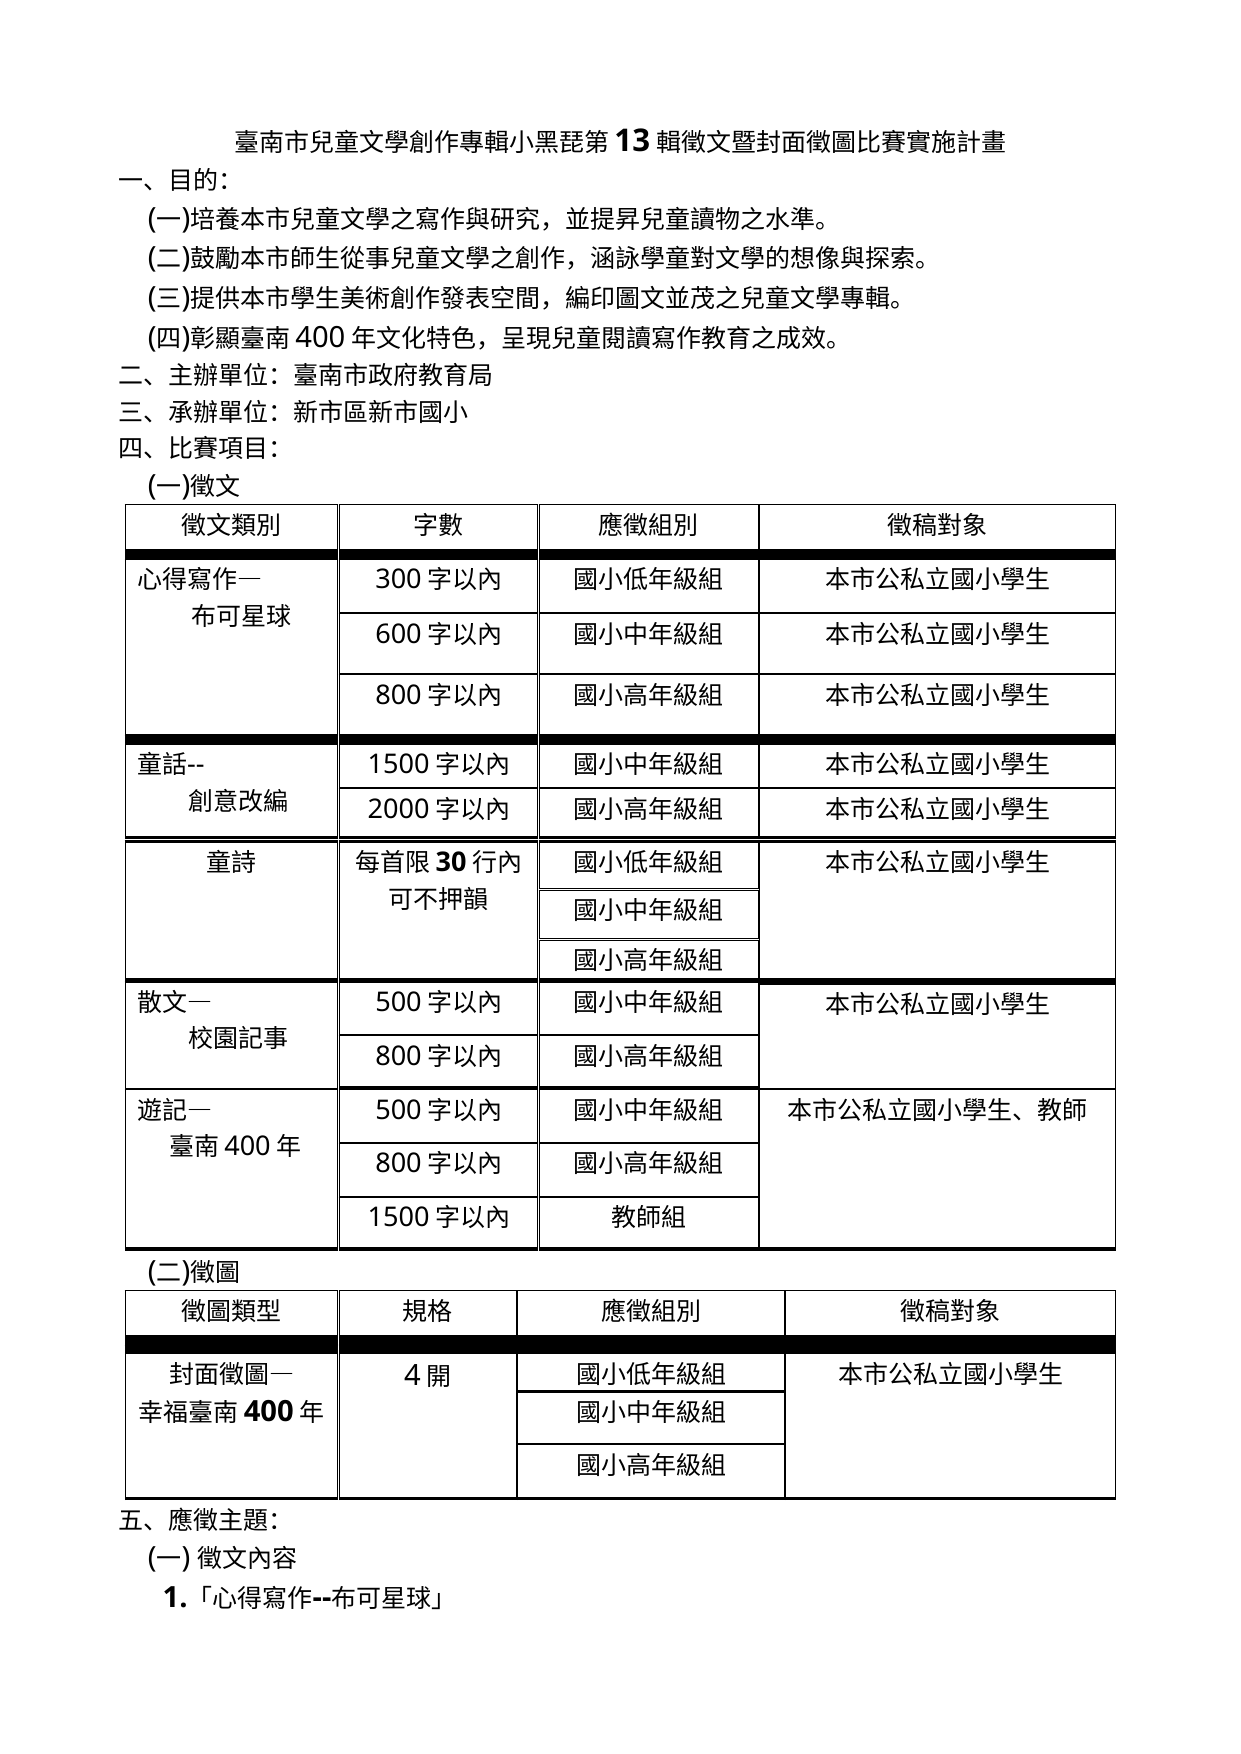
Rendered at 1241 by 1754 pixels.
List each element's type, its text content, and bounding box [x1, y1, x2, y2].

table_cell 500字以內 [340, 983, 537, 1034]
table_header 應徵組別 [518, 1291, 784, 1335]
text (三)提供本市學生美術創作發表空間，編印圖文並茂之兒童文學專輯。 [148, 276, 1122, 316]
table_cell 每首限30行內 可不押韻 [340, 843, 537, 978]
table_cell 國小高年級組 [540, 1036, 758, 1086]
table_cell 500字以內 [340, 1090, 537, 1142]
table_cell 國小高年級組 [540, 789, 758, 836]
table_cell 童詩 [126, 843, 337, 978]
table_cell 國小中年級組 [540, 614, 758, 673]
table_cell 國小低年級組 [518, 1354, 784, 1390]
text (一)徵文 [148, 464, 1122, 504]
text 臺南市兒童文學創作專輯小黑琵第13輯徵文暨封面徵圖比賽實施計畫 [118, 118, 1122, 161]
text 五、應徵主題： [118, 1500, 1122, 1536]
text (一)培養本市兒童文學之寫作與研究，並提昇兒童讀物之水準。 [148, 197, 1122, 237]
table_cell 國小高年級組 [518, 1445, 784, 1497]
text 一、目的： [118, 161, 1122, 197]
text 1.「心得寫作--布可星球」 [162, 1576, 1122, 1616]
table_cell 國小低年級組 [540, 560, 758, 612]
table_cell 國小中年級組 [518, 1393, 784, 1443]
table_cell 800字以內 [340, 675, 537, 734]
table_cell 4開 [340, 1354, 516, 1497]
table_cell 國小高年級組 [540, 1144, 758, 1196]
table_cell 800字以內 [340, 1144, 537, 1196]
table_cell 封面徵圖— 幸福臺南400年 [126, 1354, 337, 1497]
table_cell 國小高年級組 [540, 675, 758, 734]
table_cell 國小低年級組 [540, 843, 758, 888]
text (二)鼓勵本市師生從事兒童文學之創作，涵詠學童對文學的想像與探索。 [148, 237, 1122, 276]
table_header 徵稿對象 [786, 1291, 1115, 1335]
table_cell 心得寫作— 布可星球 [126, 560, 337, 734]
table_header 字數 [340, 505, 537, 549]
table_cell 本市公私立國小學生 [786, 1354, 1115, 1497]
table_cell 1500字以內 [340, 745, 537, 787]
table_cell 1500字以內 [340, 1198, 537, 1247]
table_cell 國小中年級組 [540, 891, 758, 938]
table_cell 國小中年級組 [540, 1090, 758, 1142]
table_cell 國小高年級組 [540, 941, 758, 978]
table_cell 本市公私立國小學生 [760, 745, 1115, 787]
text 四、比賽項目： [118, 428, 1122, 464]
text 三、承辦單位：新市區新市國小 [118, 392, 1122, 428]
table_header 徵圖類型 [126, 1291, 337, 1335]
table_cell 本市公私立國小學生 [760, 985, 1115, 1088]
table_cell 國小中年級組 [540, 983, 758, 1034]
table_cell 教師組 [540, 1198, 758, 1247]
table_cell 本市公私立國小學生 [760, 789, 1115, 836]
table_cell 本市公私立國小學生 [760, 614, 1115, 673]
table_cell 本市公私立國小學生 [760, 560, 1115, 612]
table_cell 散文— 校園記事 [126, 983, 337, 1088]
text (二)徵圖 [148, 1251, 1122, 1290]
table_cell 600字以內 [340, 614, 537, 673]
table_cell 800字以內 [340, 1036, 537, 1086]
table_cell 2000字以內 [340, 789, 537, 836]
table_header 徵稿對象 [760, 505, 1115, 549]
table_header 徵文類別 [126, 505, 337, 549]
table_cell 童話-- 創意改編 [126, 745, 337, 836]
table_cell 本市公私立國小學生 [760, 843, 1115, 978]
table_cell 本市公私立國小學生 [760, 675, 1115, 734]
table_cell 300字以內 [340, 560, 537, 612]
table_cell 國小中年級組 [540, 745, 758, 787]
table_cell 本市公私立國小學生、教師 [760, 1090, 1115, 1247]
table_header 規格 [340, 1291, 516, 1335]
text (四)彰顯臺南400年文化特色，呈現兒童閱讀寫作教育之成效。 [148, 316, 1122, 356]
text 二、主辦單位：臺南市政府教育局 [118, 356, 1122, 392]
table_cell 遊記— 臺南400年 [126, 1090, 337, 1247]
table_header 應徵組別 [540, 505, 758, 549]
text (一) 徵文內容 [148, 1536, 1122, 1576]
